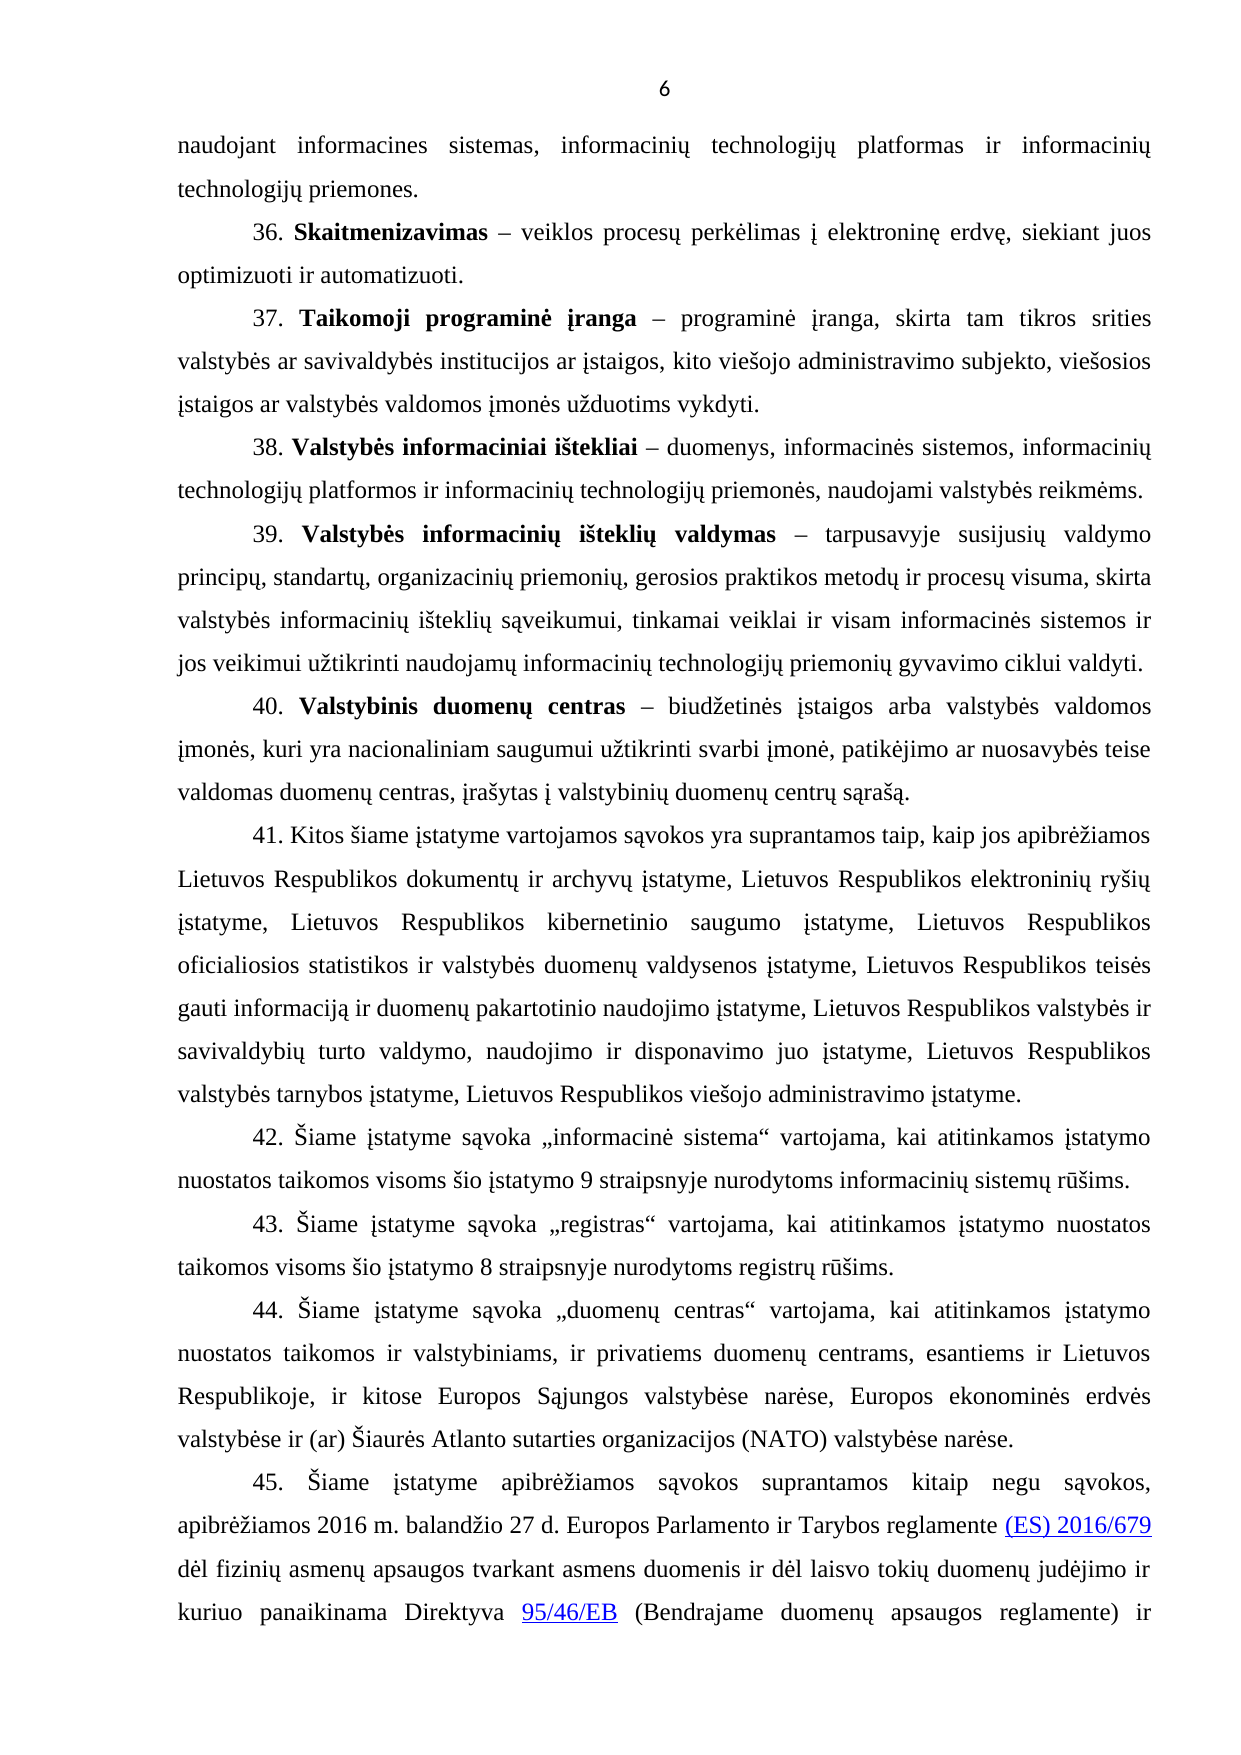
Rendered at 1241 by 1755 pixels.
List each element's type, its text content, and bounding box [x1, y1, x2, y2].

text 41. Kitos šiame įstatyme vartojamos sąvokos yra suprantamos taip, kaip jos apibrėžiamos Lietuvos Respublikos dokumentų ir archyvų įstatyme, Lietuvos Respublikos elektroninių ryšių įstatyme, Lietuvos Respublikos kibernetinio saugumo įstatyme, Lietuvos Respublikos oficialiosios statistikos ir valstybės duomenų valdysenos įstatyme, Lietuvos Respublikos teisės gauti informaciją ir duomenų pakartotinio naudojimo įstatyme, Lietuvos Respublikos valstybės ir savivaldybių turto valdymo, naudojimo ir disponavimo juo įstatyme, Lietuvos Respublikos valstybės tarnybos įstatyme, Lietuvos Respublikos viešojo administravimo įstatyme. [177, 821, 1152, 1108]
text 37. Taikomoji programinė įranga – programinė įranga, skirta tam tikros srities valstybės ar savivaldybės institucijos ar įstaigos, kito viešojo administravimo subjekto, viešosios įstaigos ar valstybės valdomos įmonės užduotims vykdyti. [177, 303, 1152, 418]
text 43. Šiame įstatyme sąvoka „registras“ vartojama, kai atitinkamos įstatymo nuostatos taikomos visoms šio įstatymo 8 straipsnyje nurodytoms registrų rūšims. [177, 1209, 1152, 1281]
text 36. Skaitmenizavimas – veiklos procesų perkėlimas į elektroninę erdvę, siekiant juos optimizuoti ir automatizuoti. [177, 217, 1152, 289]
text 39. Valstybės informacinių išteklių valdymas – tarpusavyje susijusių valdymo principų, standartų, organizacinių priemonių, gerosios praktikos metodų ir procesų visuma, skirta valstybės informacinių išteklių sąveikumui, tinkamai veiklai ir visam informacinės sistemos ir jos veikimui užtikrinti naudojamų informacinių technologijų priemonių gyvavimo ciklui valdyti. [177, 519, 1152, 677]
text 42. Šiame įstatyme sąvoka „informacinė sistema“ vartojama, kai atitinkamos įstatymo nuostatos taikomos visoms šio įstatymo 9 straipsnyje nurodytoms informacinių sistemų rūšims. [177, 1122, 1152, 1194]
text 40. Valstybinis duomenų centras – biudžetinės įstaigos arba valstybės valdomos įmonės, kuri yra nacionaliniam saugumui užtikrinti svarbi įmonė, patikėjimo ar nuosavybės teise valdomas duomenų centras, įrašytas į valstybinių duomenų centrų sąrašą. [177, 691, 1152, 806]
text 44. Šiame įstatyme sąvoka „duomenų centras“ vartojama, kai atitinkamos įstatymo nuostatos taikomos ir valstybiniams, ir privatiems duomenų centrams, esantiems ir Lietuvos Respublikoje, ir kitose Europos Sąjungos valstybėse narėse, Europos ekonominės erdvės valstybėse ir (ar) Šiaurės Atlanto sutarties organizacijos (NATO) valstybėse narėse. [177, 1295, 1152, 1453]
text 38. Valstybės informaciniai ištekliai – duomenys, informacinės sistemos, informacinių technologijų platformos ir informacinių technologijų priemonės, naudojami valstybės reikmėms. [177, 432, 1152, 504]
text 45. Šiame įstatyme apibrėžiamos sąvokos suprantamos kitaip negu sąvokos, apibrėžiamos 2016 m. balandžio 27 d. Europos Parlamento ir Tarybos reglamente (ES) 2016/679 dėl fizinių asmenų apsaugos tvarkant asmens duomenis ir dėl laisvo tokių duomenų judėjimo ir kuriuo panaikinama Direktyva 95/46/EB (Bendrajame duomenų apsaugos reglamente) ir [177, 1467, 1152, 1626]
text naudojant informacines sistemas, informacinių technologijų platformas ir informacinių technologijų priemones. [177, 131, 1152, 202]
